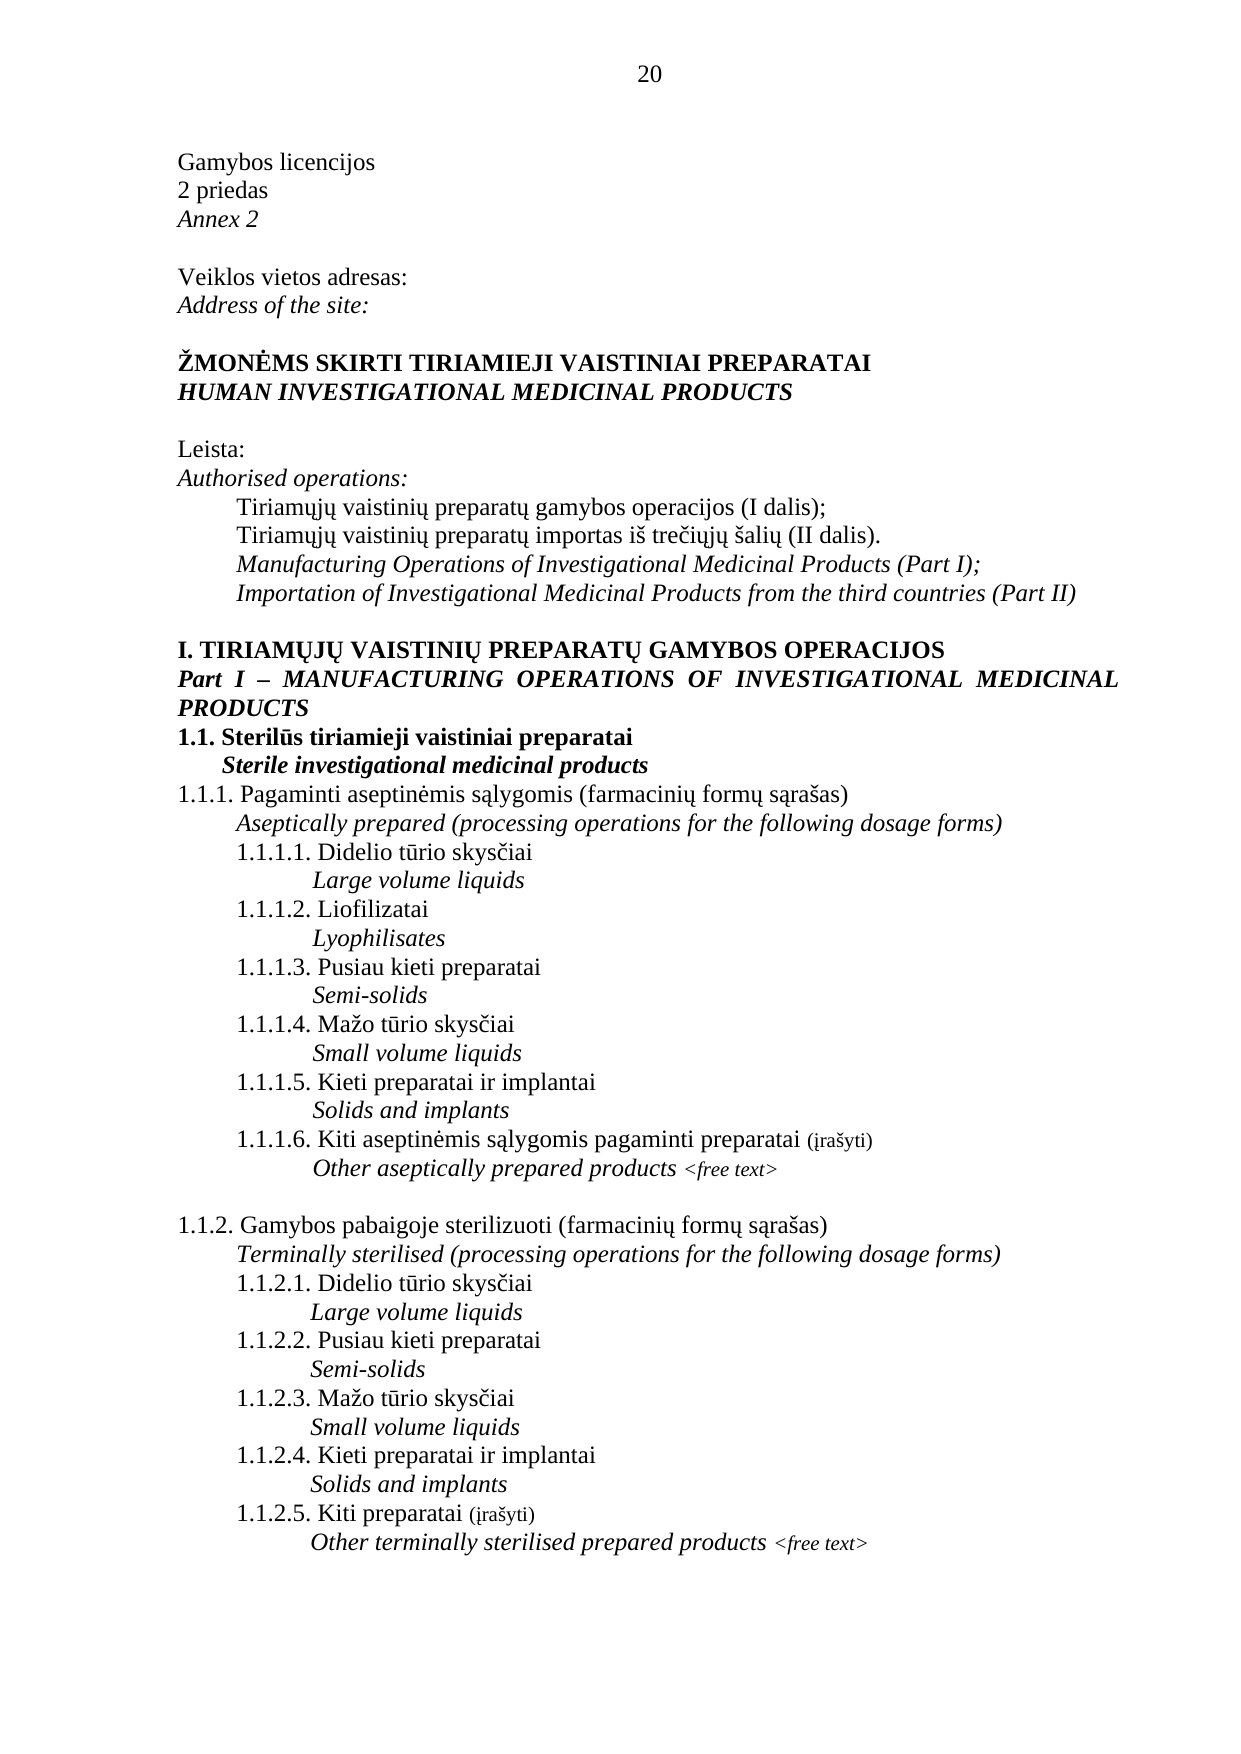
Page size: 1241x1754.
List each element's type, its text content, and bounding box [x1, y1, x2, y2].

text Semi-solids [236, 1354, 1122, 1383]
text Address of the site: [177, 291, 1122, 319]
text Other aseptically prepared products <free text> [236, 1153, 1122, 1182]
text 1.1.2.1. Didelio tūrio skysčiai [236, 1268, 1122, 1297]
text Large volume liquids [236, 866, 1122, 894]
text 1.1.1.1. Didelio tūrio skysčiai [236, 837, 1122, 866]
text 1.1.2.4. Kieti preparatai ir implantai [236, 1441, 1122, 1469]
text Large volume liquids [236, 1297, 1122, 1326]
text Gamybos licencijos [177, 147, 1122, 176]
text Annex 2 [177, 204, 1122, 233]
text Small volume liquids [236, 1038, 1122, 1067]
text 1.1.2. Gamybos pabaigoje sterilizuoti (farmacinių formų sąrašas) [177, 1211, 1122, 1239]
text Leista: [177, 434, 1122, 463]
text Importation of Investigational Medicinal Products from the third countries (Part II) [236, 578, 1122, 607]
text 1.1. Sterilūs tiriamieji vaistiniai preparatai [177, 722, 1122, 751]
text 1.1.1.4. Mažo tūrio skysčiai [236, 1009, 1122, 1038]
text Tiriamųjų vaistinių preparatų importas iš trečiųjų šalių (II dalis). [236, 521, 1122, 549]
text 1.1.1.5. Kieti preparatai ir implantai [236, 1067, 1122, 1096]
text Tiriamųjų vaistinių preparatų gamybos operacijos (I dalis); [236, 492, 1122, 521]
text 1.1.2.5. Kiti preparatai (įrašyti) [236, 1498, 1122, 1527]
text 1.1.1.6. Kiti aseptinėmis sąlygomis pagaminti preparatai (įrašyti) [236, 1124, 1122, 1153]
text 1.1.1. Pagaminti aseptinėmis sąlygomis (farmacinių formų sąrašas) [177, 779, 1122, 808]
text Sterile investigational medicinal products [177, 751, 1122, 779]
text 1.1.1.3. Pusiau kieti preparatai [236, 952, 1122, 981]
text HUMAN INVESTIGATIONAL MEDICINAL PRODUCTS [177, 377, 1122, 406]
text Veiklos vietos adresas: [177, 262, 1122, 291]
text 2 priedas [177, 176, 1122, 204]
text Aseptically prepared (processing operations for the following dosage forms) [177, 808, 1122, 837]
text Terminally sterilised (processing operations for the following dosage forms) [177, 1239, 1122, 1268]
text Lyophilisates [236, 923, 1122, 952]
text I. TIRIAMŲJŲ VAISTINIŲ PREPARATŲ GAMYBOS OPERACIJOS [177, 636, 1122, 664]
text Manufacturing Operations of Investigational Medicinal Products (Part I); [236, 549, 1122, 578]
text Solids and implants [236, 1096, 1122, 1124]
text ŽMONĖMS SKIRTI TIRIAMIEJI VAISTINIAI PREPARATAI [177, 348, 1122, 377]
text Small volume liquids [236, 1412, 1122, 1441]
text 1.1.1.2. Liofilizatai [236, 894, 1122, 923]
text Part I – MANUFACTURING OPERATIONS OF INVESTIGATIONAL MEDICINAL PRODUCTS [177, 664, 1122, 722]
text 1.1.2.2. Pusiau kieti preparatai [236, 1326, 1122, 1354]
text 1.1.2.3. Mažo tūrio skysčiai [236, 1383, 1122, 1412]
text Semi-solids [236, 981, 1122, 1009]
text Authorised operations: [177, 463, 1122, 492]
text Other terminally sterilised prepared products <free text> [236, 1527, 1122, 1556]
text Solids and implants [236, 1469, 1122, 1498]
